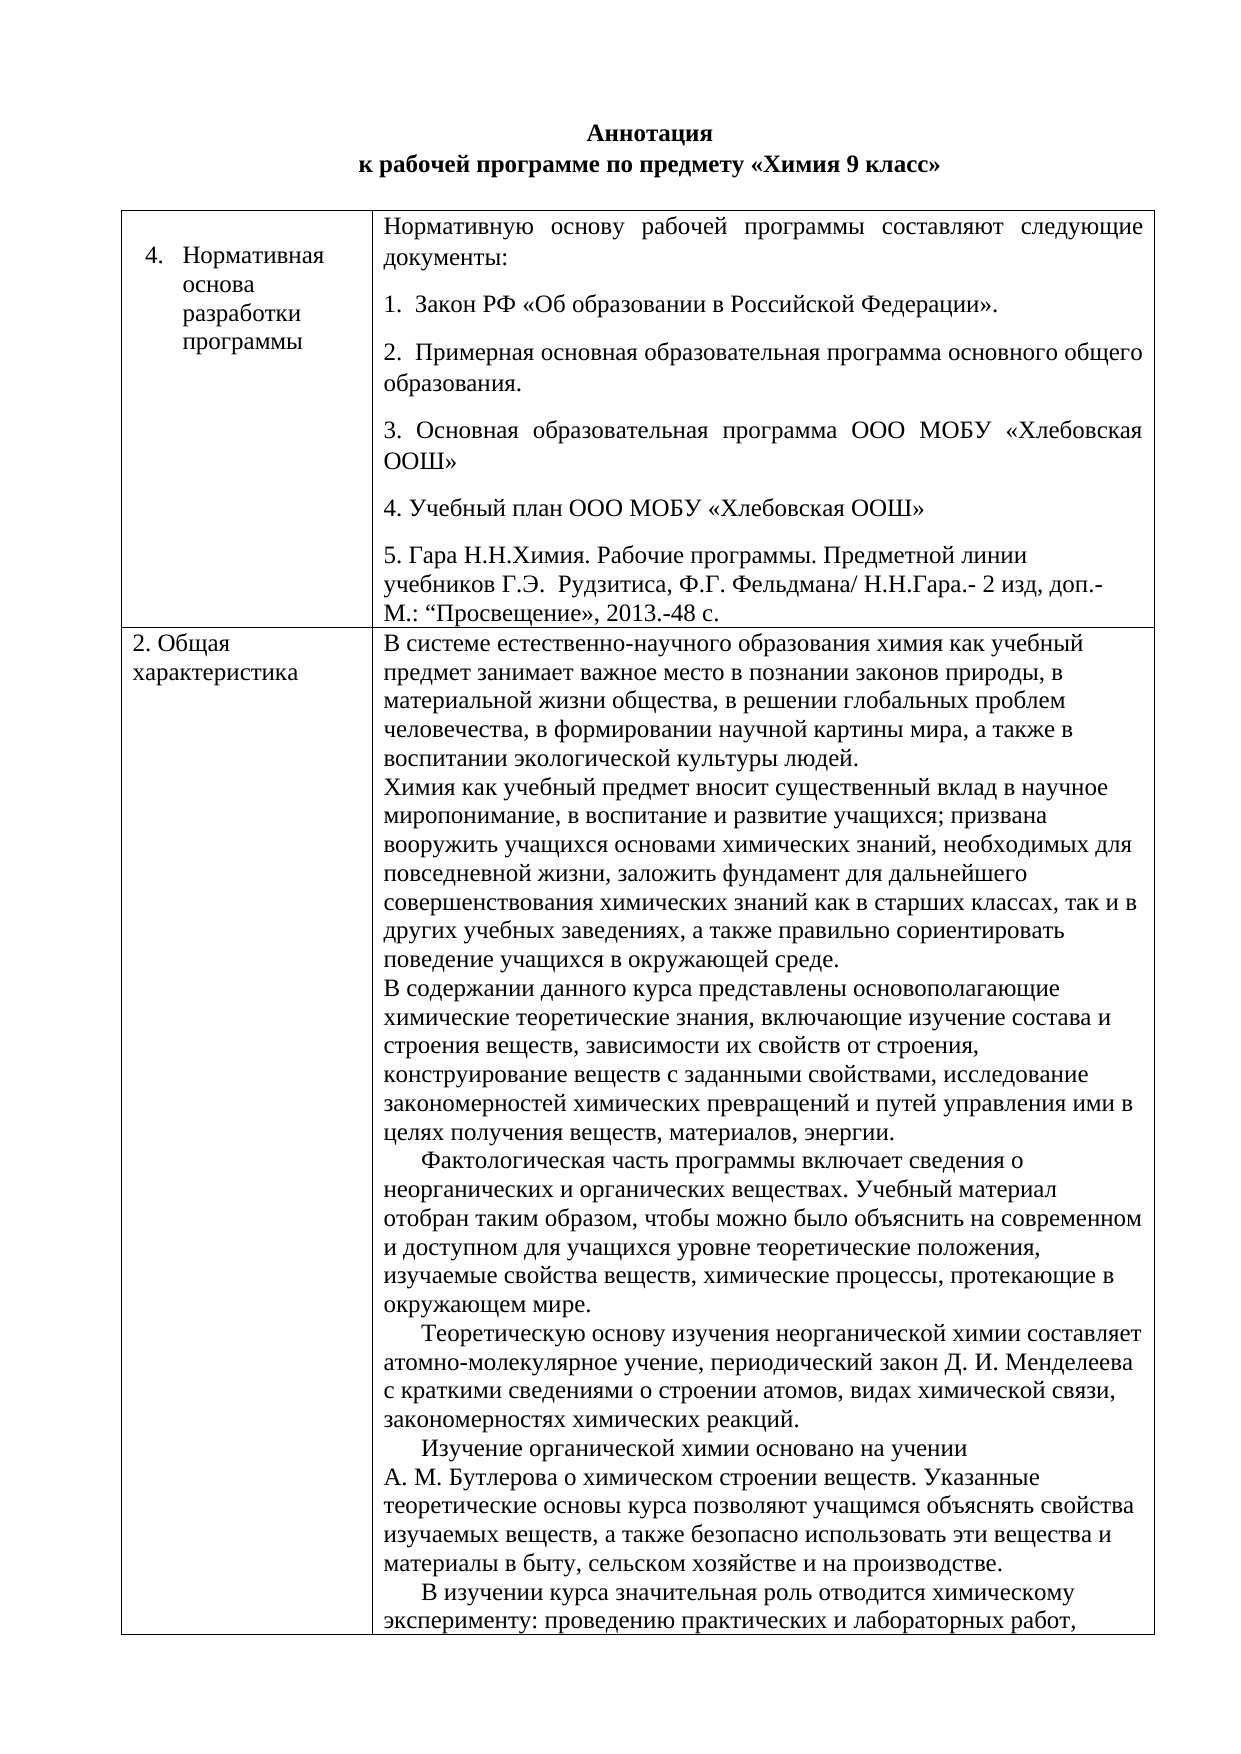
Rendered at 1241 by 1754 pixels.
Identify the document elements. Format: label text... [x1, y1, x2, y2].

text Аннотация [148, 118, 1152, 147]
table_cell В системе естественно-научного образования химия как учебный предмет занимает важное место в познании законов природы, в материальной жизни общества, в решении глобальных проблем человечества, в формировании научной картины мира, а также в воспитании экологической культуры людей. Химия как учебный предмет вносит существенный вклад в научное миропонимание, в воспитание и развитие учащихся; призвана вооружить учащихся основами химических знаний, необходимых для повседневной жизни, заложить фундамент для дальнейшего совершенствования химических знаний как в старших классах, так и в других учебных заведениях, а также правильно сориентировать поведение учащихся в окружающей среде. В содержании данного курса представлены основополагающие химические теоретические знания, включающие изучение состава и строения веществ, зависимости их свойств от строения, конструирование веществ с заданными свойствами, исследование закономерностей химических превращений и путей управления ими в целях получения веществ, материалов, энергии. Фактологическая часть программы включает сведения о неорганических и органических веществах. Учебный материал отобран таким образом, чтобы можно было объяснить на современном и доступном для учащихся уровне теоретические положения, изучаемые свойства веществ, химические процессы, протекающие в окружающем мире. Теоретическую основу изучения неорганической химии составляет атомно-молекулярное учение, периодический закон Д. И. Менделеева с краткими сведениями о строении атомов, видах химической связи, закономерностях химических реакций. Изучение органической химии основано на учении А. М. Бутлерова о химическом строении веществ. Указанные теоретические основы курса позволяют учащимся объяснять свойства изучаемых веществ, а также безопасно использовать эти вещества и материалы в быту, сельском хозяйстве и на производстве. В изучении курса значительная роль отводится химическому эксперименту: проведению практических и лабораторных работ, [373, 628, 1154, 1634]
table_header Нормативная основа разработки программы [122, 211, 372, 627]
table_cell 2. Общая характеристика [122, 628, 372, 1634]
table_header Нормативную основу рабочей программы составляют следующие документы: 1. Закон РФ «Об образовании в Российской Федерации». 2. Примерная основная образовательная программа основного общего образования. 3. Основная образовательная программа ООО МОБУ «Хлебовская ООШ» 4. Учебный план ООО МОБУ «Хлебовская ООШ» 5. Гара Н.Н.Химия. Рабочие программы. Предметной линии учебников Г.Э. Рудзитиса, Ф.Г. Фельдмана/ Н.Н.Гара.- 2 изд, доп.- М.: “Просвещение», 2013.-48 с. [373, 211, 1154, 627]
text к рабочей программе по предмету «Химия 9 класс» [148, 149, 1152, 178]
